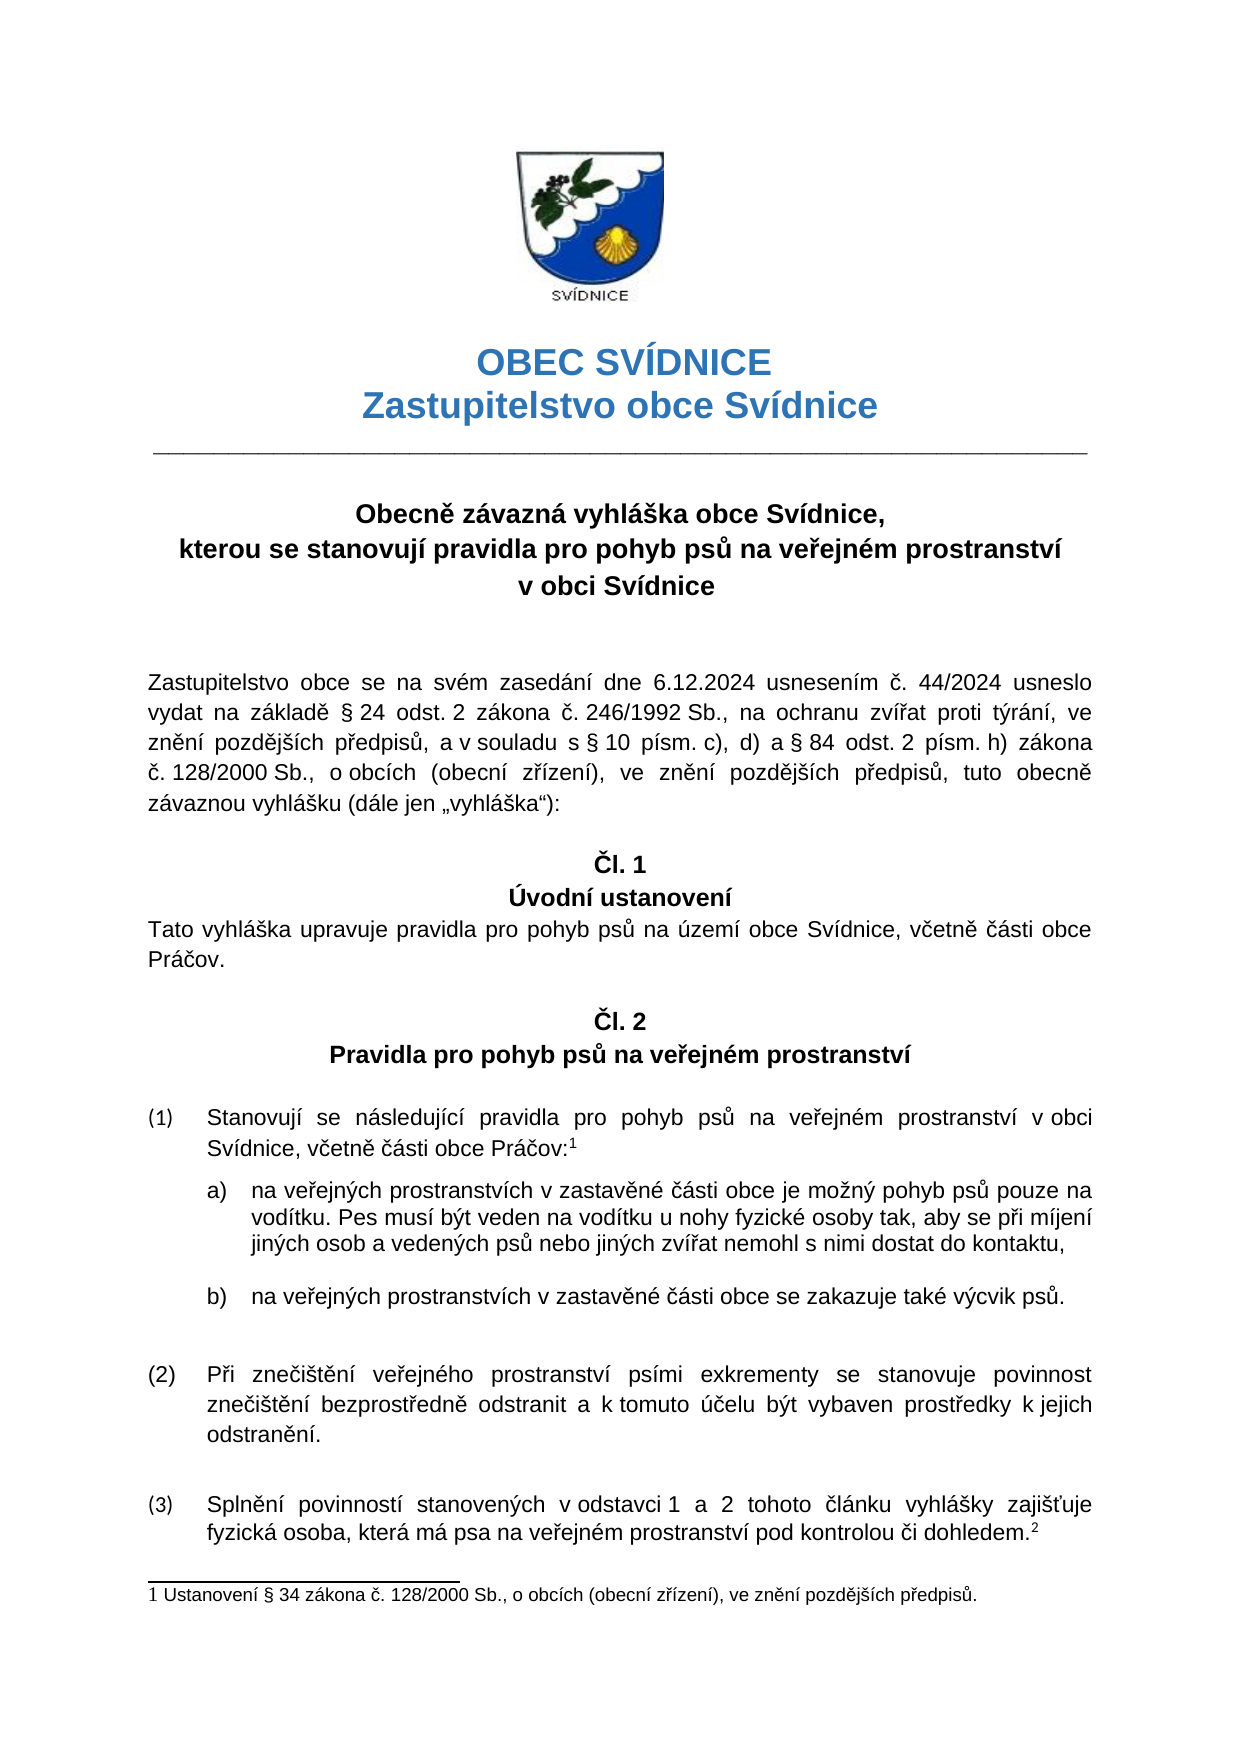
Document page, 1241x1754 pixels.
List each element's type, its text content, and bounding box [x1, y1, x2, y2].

text Čl. 2 [148, 1007, 1093, 1035]
list Ustanovení § 34 zákona č. 128/2000 Sb., o obcích (obecní zřízení), ve znění pozdějších předpisů. [148, 1582, 1093, 1606]
list Při znečištění veřejného prostranství psími exkrementy se stanovuje povinnost znečištění bezprostředně odstranit a k tomuto účelu být vybaven prostředky k jejich odstranění. [148, 1361, 1093, 1447]
text Úvodní ustanovení [148, 883, 1093, 912]
text Obecně závazná vyhláška obce Svídnice, [148, 498, 1093, 529]
list Stanovují se následující pravidla pro pohyb psů na veřejném prostranství v obci Svídnice, včetně části obce Práčov: [148, 1103, 1093, 1161]
list Splnění povinností stanovených v odstavci 1 a 2 tohoto článku vyhlášky zajišťuje fyzická osoba, která má psa na veřejném prostranství pod kontrolou či dohledem. [148, 1490, 1093, 1546]
text Pravidla pro pohyb psů na veřejném prostranství [148, 1039, 1093, 1068]
text ______________________________________________________________ [148, 426, 1093, 457]
text Zastupitelstvo obce Svídnice [148, 383, 1093, 426]
list na veřejných prostranstvích v zastavěné části obce se zakazuje také výcvik psů. [207, 1283, 1093, 1309]
subtitle OBEC SVÍDNICE [148, 340, 1093, 383]
text Zastupitelstvo obce se na svém zasedání dne 6.12.2024 usnesením č. 44/2024 usneslo vydat na základě § 24 odst. 2 zákona č. 246/1992 Sb., na ochranu zvířat proti týrání, ve znění pozdějších předpisů, a v souladu s § 10 písm. c), d) a § 84 odst. 2 písm. h) zákona č. 128/2000 Sb., o obcích (obecní zřízení), ve znění pozdějších předpisů, tuto obecně závaznou vyhlášku (dále jen „vyhláška“): [148, 669, 1093, 816]
text Tato vyhláška upravuje pravidla pro pohyb psů na území obce Svídnice, včetně části obce Práčov. [148, 916, 1093, 972]
text Čl. 1 [148, 850, 1093, 879]
list na veřejných prostranstvích v zastavěné části obce je možný pohyb psů pouze na vodítku. Pes musí být veden na vodítku u nohy fyzické osoby tak, aby se při míjení jiných osob a vedených psů nebo jiných zvířat nemohl s nimi dostat do kontaktu, [207, 1177, 1093, 1256]
text kterou se stanovují pravidla pro pohyb psů na veřejném prostranství v obci Svídnice [148, 533, 1093, 601]
